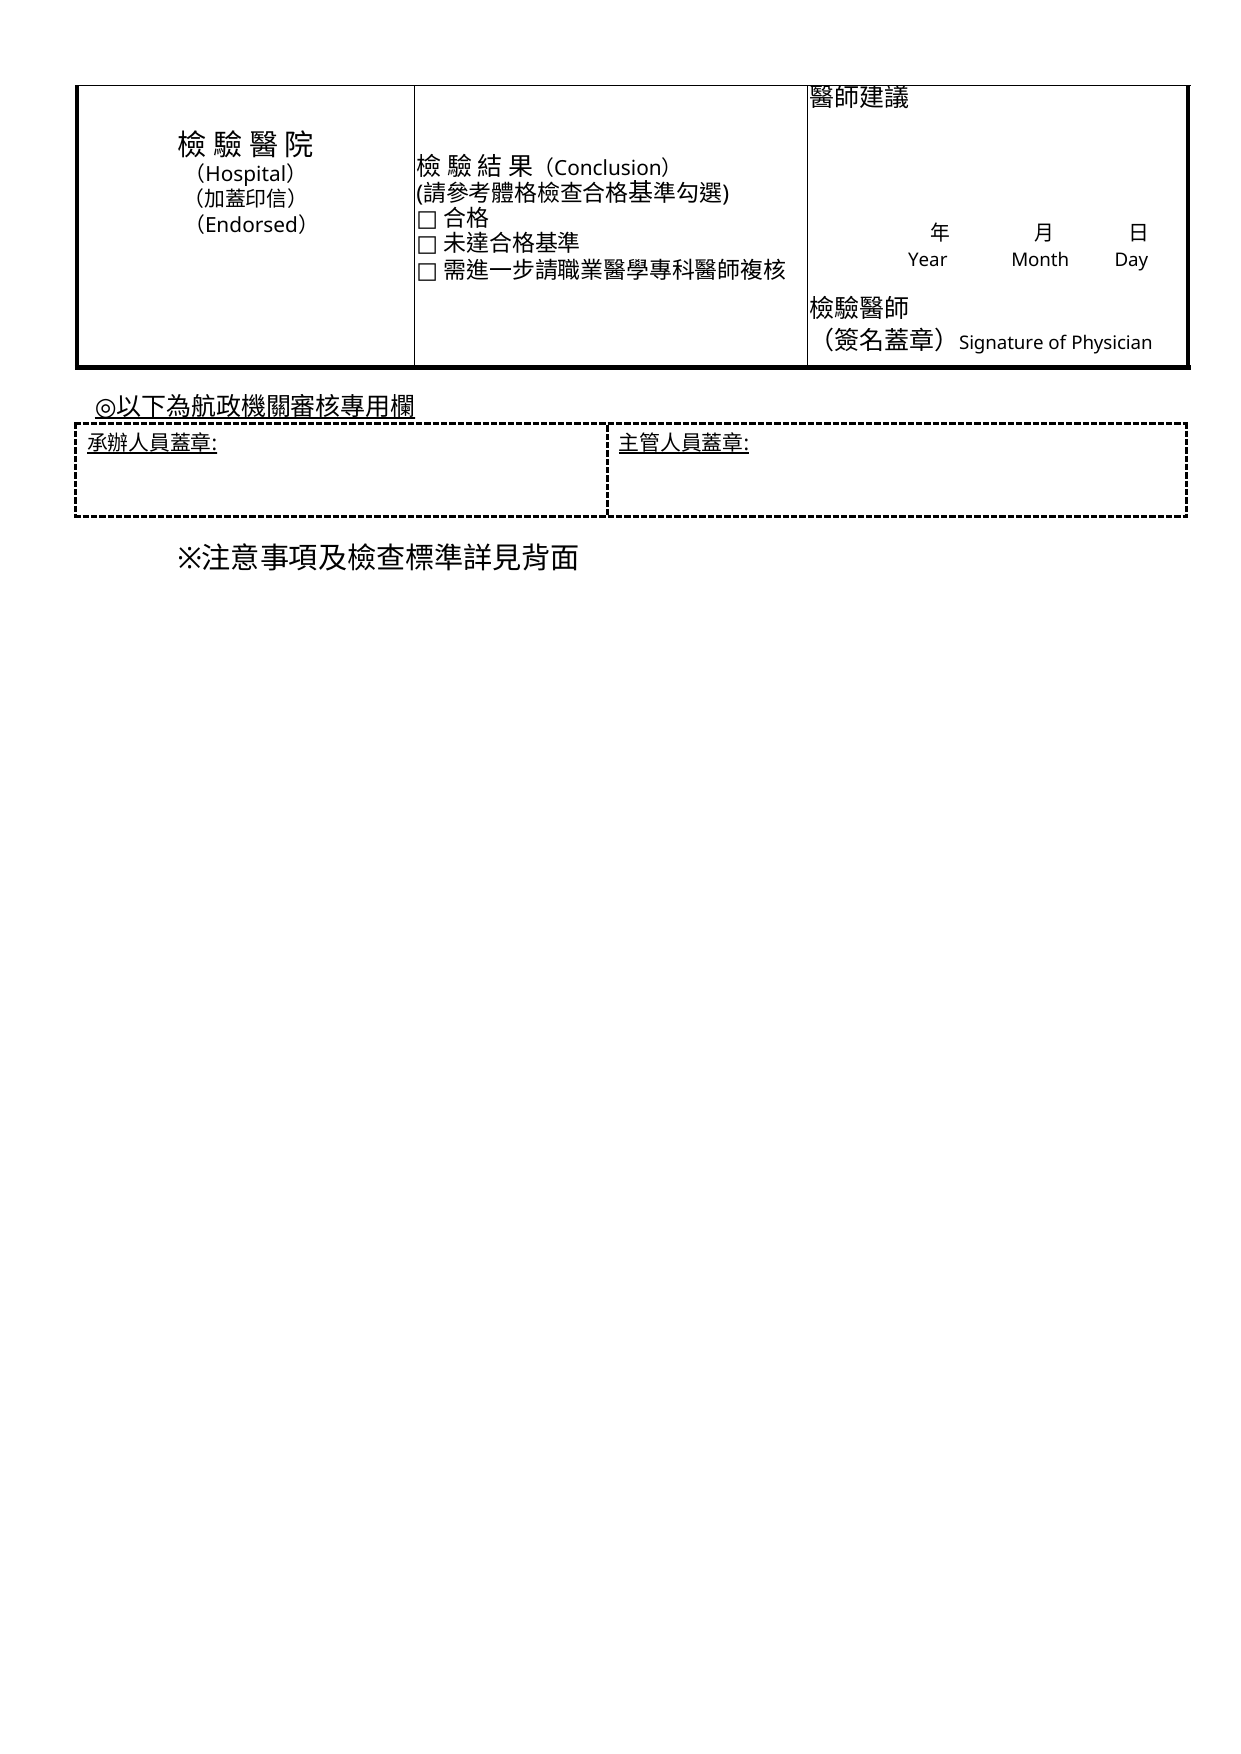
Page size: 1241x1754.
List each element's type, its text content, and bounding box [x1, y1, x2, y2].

table_cell 檢 驗 醫 院 （Hospital） （加蓋印信） （Endorsed） [79, 86, 414, 365]
text ※注意事項及檢查標準詳見背面 [177, 534, 1201, 577]
table_cell 醫師建議 年 月 日 Year Month Day 檢驗醫師 （簽名蓋章）Signature of Physician [808, 86, 1186, 365]
table_header 主管人員蓋章: [608, 422, 1186, 515]
table_header 承辦人員蓋章: [76, 422, 607, 515]
table_cell 檢 驗 結 果（Conclusion） (請參考體格檢查合格基準勾選) □ 合格 □ 未達合格基準 □ 需進一步請職業醫學專科醫師複核 [415, 86, 807, 365]
text ◎以下為航政機關審核專用欄 [62, 386, 1201, 422]
